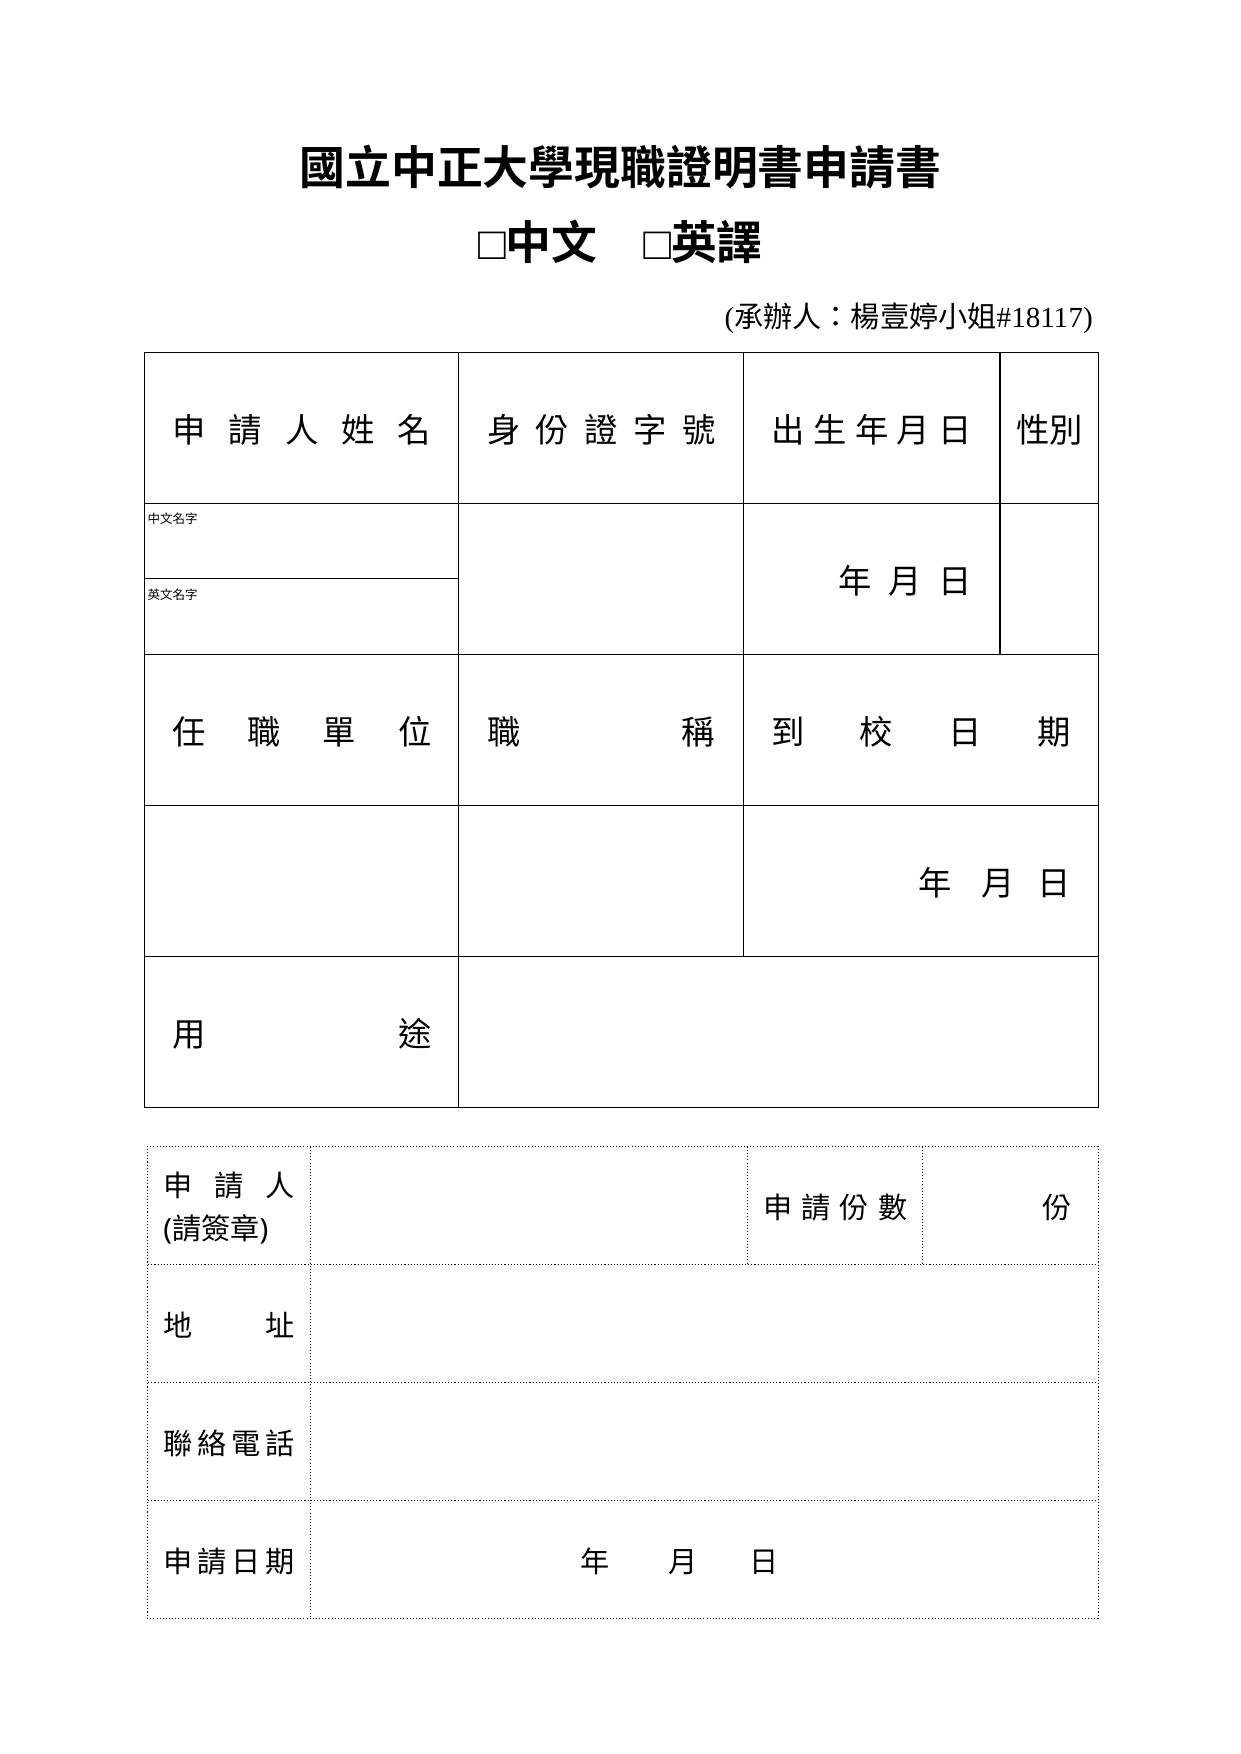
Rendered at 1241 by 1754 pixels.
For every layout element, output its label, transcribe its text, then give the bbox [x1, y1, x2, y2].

table_cell 英文名字 [145, 579, 458, 654]
table_cell 用途 [145, 957, 458, 1107]
table_header 申請份數 [748, 1146, 923, 1264]
table_cell 年月日 [744, 504, 999, 654]
table_cell [145, 806, 458, 956]
table_cell 任職單位 [145, 655, 458, 805]
table_cell [459, 806, 743, 956]
text 國立中正大學現職證明書申請書 [148, 127, 1092, 202]
table_header 出生年月日 [744, 353, 999, 503]
table_cell 聯絡電話 [148, 1382, 310, 1500]
table_cell [1001, 504, 1098, 654]
table_cell [459, 504, 743, 654]
table_cell [310, 1382, 1099, 1500]
table_header 性別 [1001, 353, 1098, 503]
table_cell 年 月 日 [744, 806, 1098, 956]
table_header 申請人 (請簽章) [148, 1146, 310, 1264]
table_cell 年 月 日 [310, 1500, 1099, 1618]
table_cell [459, 957, 1098, 1107]
table_header 身份證字號 [459, 353, 743, 503]
text (承辦人：楊壹婷小姐#18117) [148, 277, 1092, 352]
table_header [310, 1146, 748, 1264]
table_cell [310, 1264, 1099, 1382]
table_cell 申請日期 [148, 1500, 310, 1618]
text □中文 □英譯 [148, 202, 1092, 277]
table_cell 中文名字 [145, 504, 458, 578]
table_cell 到校日期 [744, 655, 1098, 805]
table_header 申請人姓名 [145, 353, 458, 503]
table_header 份 [923, 1146, 1099, 1264]
table_cell 職 稱 [459, 655, 743, 805]
table_cell 地址 [148, 1264, 310, 1382]
